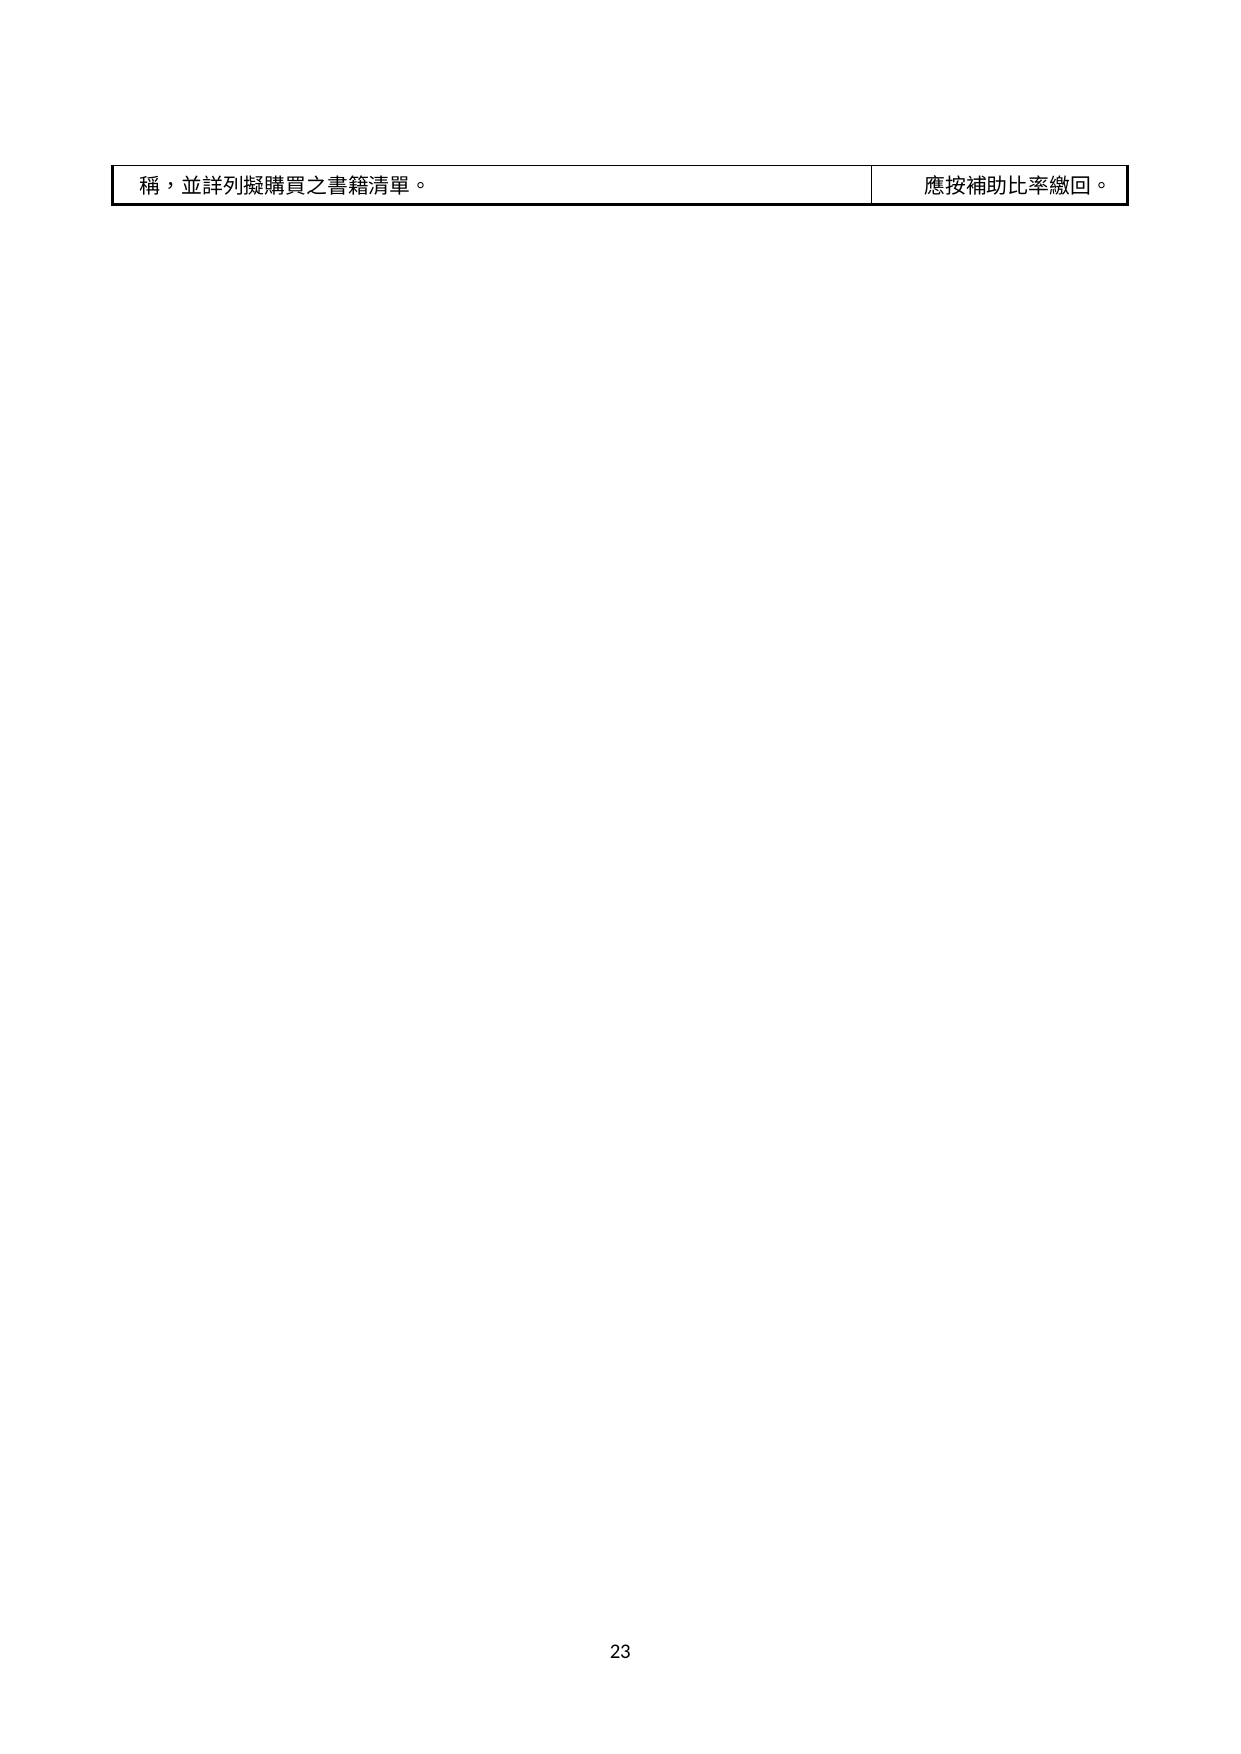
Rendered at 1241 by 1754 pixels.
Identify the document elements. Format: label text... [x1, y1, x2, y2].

table_cell 應按補助比率繳回。 [872, 166, 1126, 203]
table_cell 稱，並詳列擬購買之書籍清單。 [114, 166, 871, 203]
